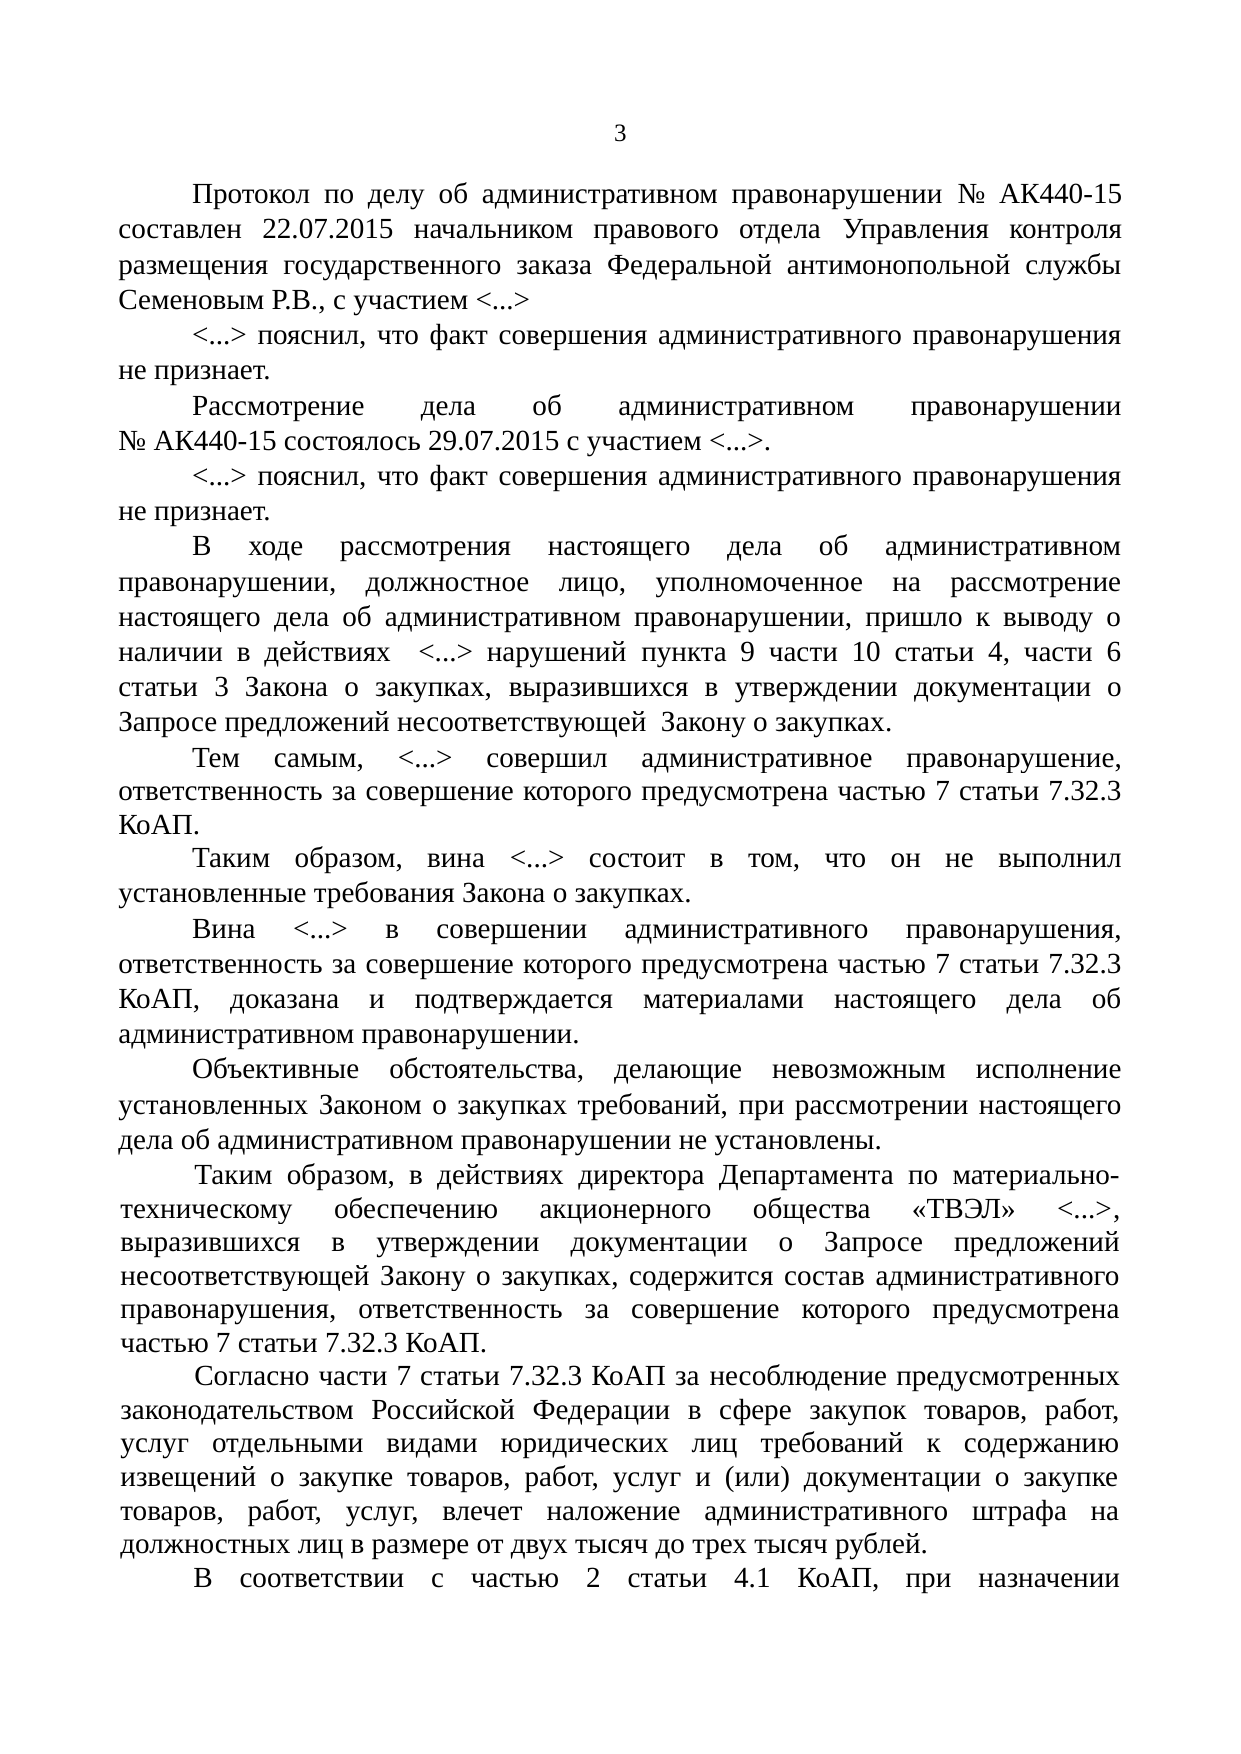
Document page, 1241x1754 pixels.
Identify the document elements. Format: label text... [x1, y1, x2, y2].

text <...> пояснил, что факт совершения административного правонарушения не признает. [118, 458, 1122, 527]
text Тем самым, <...> совершил административное правонарушение, ответственность за совершение которого предусмотрена частью 7 статьи 7.32.3 КоАП. [118, 740, 1122, 840]
text В ходе рассмотрения настоящего дела об административном правонарушении, должностное лицо, уполномоченное на рассмотрение настоящего дела об административном правонарушении, пришло к выводу о наличии в действиях <...> нарушений пункта 9 части 10 статьи 4, части 6 статьи 3 Закона о закупках, выразившихся в утверждении документации о Запросе предложений несоответствующей Закону о закупках. [118, 528, 1122, 738]
text Рассмотрение дела об административном правонарушении № АК440-15 состоялось 29.07.2015 с участием <...>. [118, 388, 1122, 456]
text Таким образом, в действиях директора Департамента по материально-техническому обеспечению акционерного общества «ТВЭЛ» <...>, выразившихся в утверждении документации о Запросе предложений несоответствующей Закону о закупках, содержится состав административного правонарушения, ответственность за совершение которого предусмотрена частью 7 статьи 7.32.3 КоАП. [120, 1157, 1120, 1358]
text Объективные обстоятельства, делающие невозможным исполнение установленных Законом о закупках требований, при рассмотрении настоящего дела об административном правонарушении не установлены. [118, 1052, 1122, 1156]
text <...> пояснил, что факт совершения административного правонарушения не признает. [118, 317, 1122, 386]
text Таким образом, вина <...> состоит в том, что он не выполнил установленные требования Закона о закупках. [118, 840, 1122, 909]
text Согласно части 7 статьи 7.32.3 КоАП за несоблюдение предусмотренных законодательством Российской Федерации в сфере закупок товаров, работ, услуг отдельными видами юридических лиц требований к содержанию извещений о закупке товаров, работ, услуг и (или) документации о закупке товаров, работ, услуг, влечет наложение административного штрафа на должностных лиц в размере от двух тысяч до трех тысяч рублей. [120, 1358, 1120, 1560]
text В соответствии с частью 2 статьи 4.1 КоАП, при назначении [120, 1560, 1120, 1593]
text Протокол по делу об административном правонарушении № АК440-15 составлен 22.07.2015 начальником правового отдела Управления контроля размещения государственного заказа Федеральной антимонопольной службы Семеновым Р.В., с участием <...> [118, 176, 1122, 316]
text Вина <...> в совершении административного правонарушения, ответственность за совершение которого предусмотрена частью 7 статьи 7.32.3 КоАП, доказана и подтверждается материалами настоящего дела об административном правонарушении. [118, 911, 1122, 1050]
